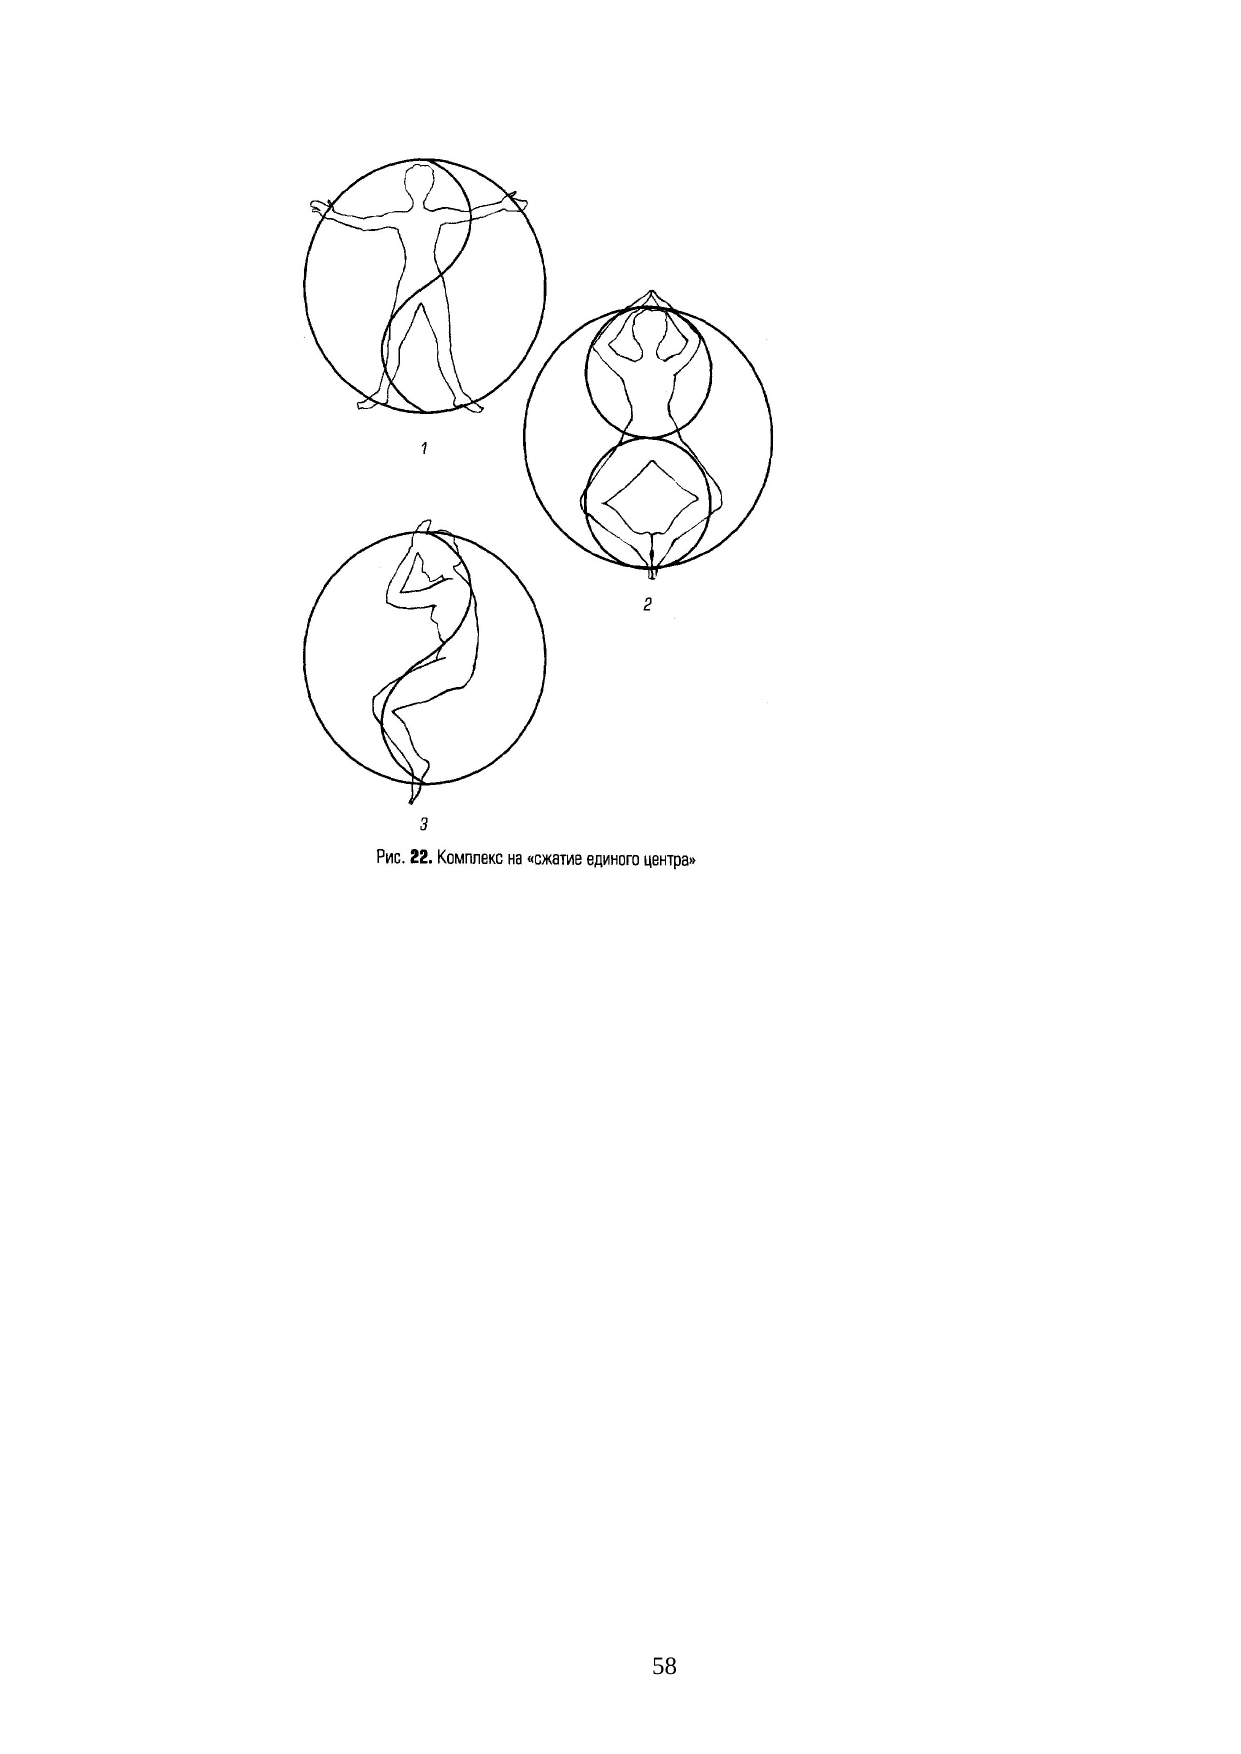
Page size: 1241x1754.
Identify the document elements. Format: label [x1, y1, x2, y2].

picture [267, 127, 795, 894]
